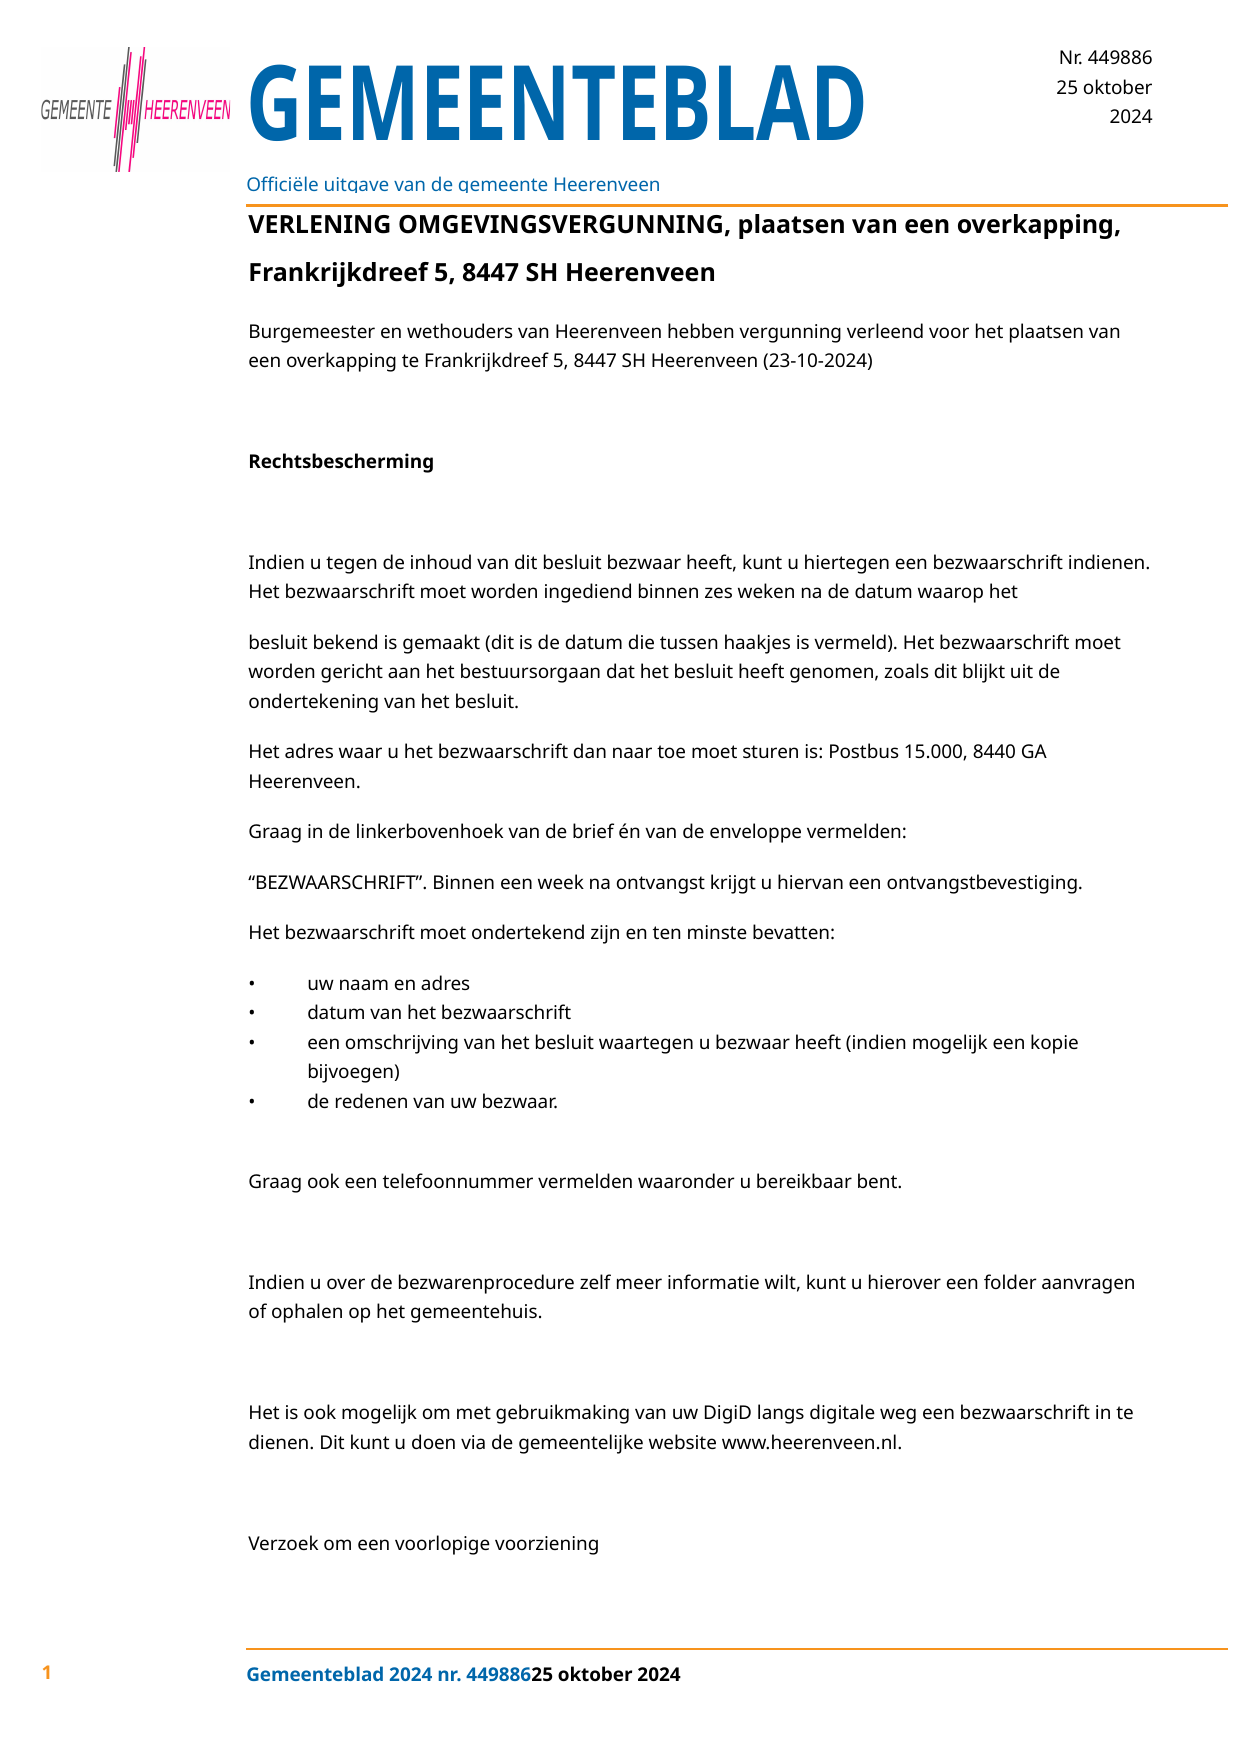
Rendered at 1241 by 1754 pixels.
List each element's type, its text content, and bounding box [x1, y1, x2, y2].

picture [41, 47, 231, 172]
text Indien u tegen de inhoud van dit besluit bezwaar heeft, kunt u hiertegen een bezwaarschrift indienen. Het bezwaarschrift moet worden ingediend binnen zes weken na de datum waarop het [248, 549, 1152, 604]
text Graag in de linkerbovenhoek van de brief én van de enveloppe vermelden: [248, 819, 1152, 844]
text Het bezwaarschrift moet ondertekend zijn en ten minste bevatten: [248, 919, 1152, 945]
text Rechtsbescherming [248, 448, 1152, 474]
text Verzoek om een voorlopige voorziening [248, 1530, 1152, 1556]
list de redenen van uw bezwaar. [248, 1088, 1152, 1114]
text VERLENING OMGEVINGSVERGUNNING, plaatsen van een overkapping, Frankrijkdreef 5, 8447 SH Heerenveen [248, 207, 1152, 288]
list een omschrijving van het besluit waartegen u bezwaar heeft (indien mogelijk een kopie bijvoegen) [248, 1029, 1152, 1084]
list uw naam en adres [248, 970, 1152, 996]
list datum van het bezwaarschrift [248, 999, 1152, 1025]
text Burgemeester en wethouders van Heerenveen hebben vergunning verleend voor het plaatsen van een overkapping te Frankrijkdreef 5, 8447 SH Heerenveen (23-10-2024) [248, 318, 1152, 373]
text Het adres waar u het bezwaarschrift dan naar toe moet sturen is: Postbus 15.000, 8440 GA Heerenveen. [248, 739, 1152, 794]
text Indien u over de bezwarenprocedure zelf meer informatie wilt, kunt u hierover een folder aanvragen of ophalen op het gemeentehuis. [248, 1269, 1152, 1324]
text besluit bekend is gemaakt (dit is de datum die tussen haakjes is vermeld). Het bezwaarschrift moet worden gericht aan het bestuursorgaan dat het besluit heeft genomen, zoals dit blijkt uit de ondertekening van het besluit. [248, 629, 1152, 714]
text Het is ook mogelijk om met gebruikmaking van uw DigiD langs digitale weg een bezwaarschrift in te dienen. Dit kunt u doen via de gemeentelijke website www.heerenveen.nl. [248, 1399, 1152, 1455]
text “BEZWAARSCHRIFT”. Binnen een week na ontvangst krijgt u hiervan een ontvangstbevestiging. [248, 869, 1152, 895]
text Graag ook een telefoonnummer vermelden waaronder u bereikbaar bent. [248, 1168, 1152, 1194]
